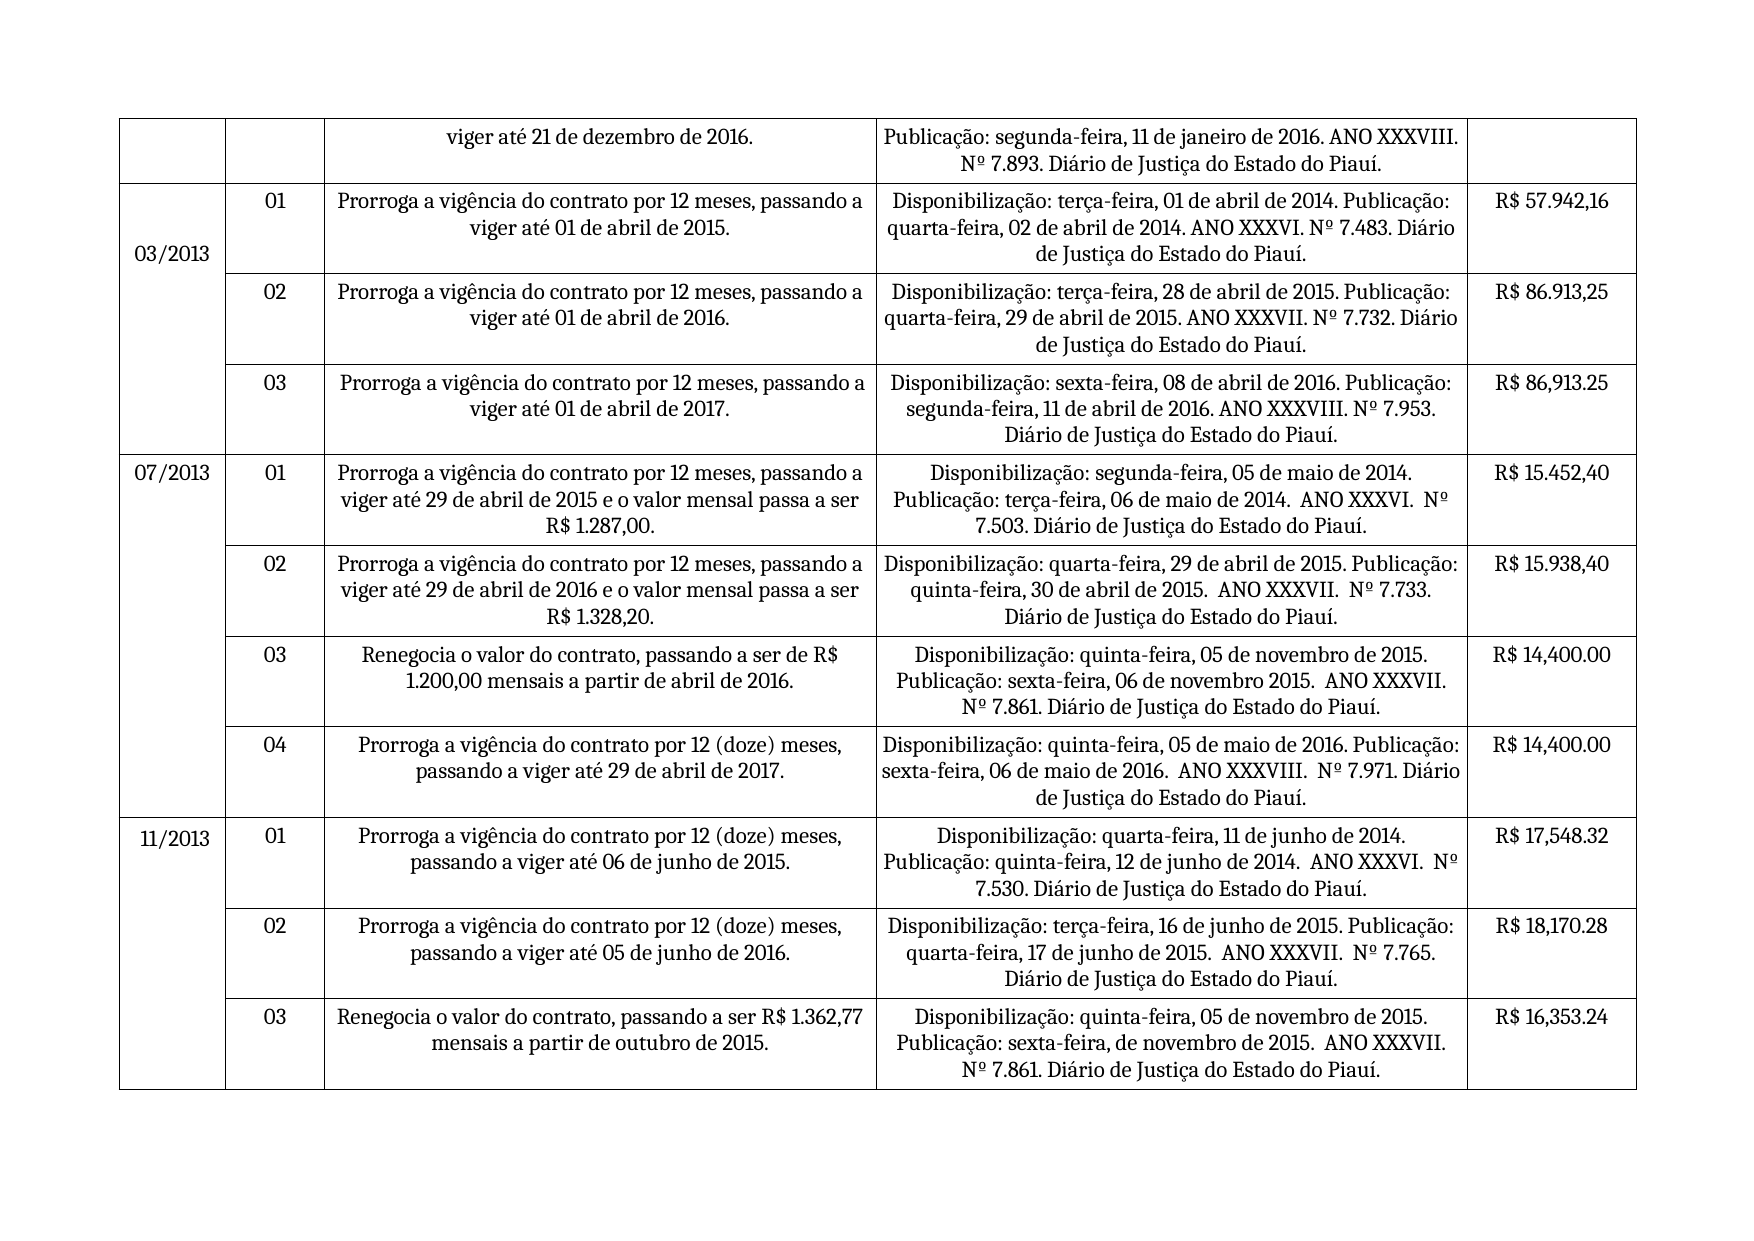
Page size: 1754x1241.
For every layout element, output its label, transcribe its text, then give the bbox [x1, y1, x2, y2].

table_cell 02 [226, 546, 324, 636]
table_cell 03 [226, 637, 324, 726]
table_cell R$ 57.942,16 [1468, 184, 1636, 273]
table_cell 03/2013 [120, 184, 225, 454]
table_cell 01 [226, 184, 324, 273]
table_cell Renegocia o valor do contrato, passando a ser R$ 1.362,77 mensais a partir de outubro de 2015. [325, 999, 876, 1089]
table_cell Disponibilização: segunda-feira, 05 de maio de 2014. Publicação: terça-feira, 06 de maio de 2014. ANO XXXVI. Nº 7.503. Diário de Justiça do Estado do Piauí. [877, 455, 1467, 545]
table_cell R$ 86.913,25 [1468, 274, 1636, 364]
table_cell Prorroga a vigência do contrato por 12 meses, passando a viger até 29 de abril de 2016 e o valor mensal passa a ser R$ 1.328,20. [325, 546, 876, 636]
table_cell Prorroga a vigência do contrato por 12 (doze) meses, passando a viger até 06 de junho de 2015. [325, 818, 876, 907]
table_cell 03 [226, 365, 324, 454]
table_cell Disponibilização: quarta-feira, 11 de junho de 2014. Publicação: quinta-feira, 12 de junho de 2014. ANO XXXVI. Nº 7.530. Diário de Justiça do Estado do Piauí. [877, 818, 1467, 907]
table_cell Disponibilização: quinta-feira, 05 de maio de 2016. Publicação: sexta-feira, 06 de maio de 2016. ANO XXXVIII. Nº 7.971. Diário de Justiça do Estado do Piauí. [877, 727, 1467, 817]
table_cell Publicação: segunda-feira, 11 de janeiro de 2016. ANO XXXVIII. Nº 7.893. Diário de Justiça do Estado do Piauí. [877, 119, 1467, 182]
table_cell Prorroga a vigência do contrato por 12 meses, passando a viger até 29 de abril de 2015 e o valor mensal passa a ser R$ 1.287,00. [325, 455, 876, 545]
table_cell R$ 17.548,32 [1468, 818, 1636, 907]
table_cell Disponibilização: terça-feira, 16 de junho de 2015. Publicação: quarta-feira, 17 de junho de 2015. ANO XXXVII. Nº 7.765. Diário de Justiça do Estado do Piauí. [877, 909, 1467, 998]
table_cell [226, 119, 324, 182]
table_cell Prorroga a vigência do contrato por 12 meses, passando a viger até 01 de abril de 2015. [325, 184, 876, 273]
table_cell Prorroga a vigência do contrato por 12 (doze) meses, passando a viger até 29 de abril de 2017. [325, 727, 876, 817]
table_cell Disponibilização: quarta-feira, 29 de abril de 2015. Publicação: quinta-feira, 30 de abril de 2015. ANO XXXVII. Nº 7.733. Diário de Justiça do Estado do Piauí. [877, 546, 1467, 636]
table_cell Disponibilização: quinta-feira, 05 de novembro de 2015. Publicação: sexta-feira, de novembro de 2015. ANO XXXVII. Nº 7.861. Diário de Justiça do Estado do Piauí. [877, 999, 1467, 1089]
table_cell 03 [226, 999, 324, 1089]
table_cell Prorroga a vigência do contrato por 12 (doze) meses, passando a viger até 05 de junho de 2016. [325, 909, 876, 998]
table_cell 01 [226, 455, 324, 545]
table_cell R$ 14.400,00 [1468, 637, 1636, 726]
table_cell R$ 15.938,40 [1468, 546, 1636, 636]
table_cell 02 [226, 909, 324, 998]
table_cell Disponibilização: quinta-feira, 05 de novembro de 2015. Publicação: sexta-feira, 06 de novembro 2015. ANO XXXVII. Nº 7.861. Diário de Justiça do Estado do Piauí. [877, 637, 1467, 726]
table_cell R$ 16.353,24 [1468, 999, 1636, 1089]
table_cell R$ 15.452,40 [1468, 455, 1636, 545]
table_cell Prorroga a vigência do contrato por 12 meses, passando a viger até 01 de abril de 2017. [325, 365, 876, 454]
table_cell Renegocia o valor do contrato, passando a ser de R$ 1.200,00 mensais a partir de abril de 2016. [325, 637, 876, 726]
table_cell Prorroga a vigência do contrato por 12 meses, passando a viger até 01 de abril de 2016. [325, 274, 876, 364]
table_cell R$ 18.170,28 [1468, 909, 1636, 998]
table_cell Disponibilização: sexta-feira, 08 de abril de 2016. Publicação: segunda-feira, 11 de abril de 2016. ANO XXXVIII. Nº 7.953. Diário de Justiça do Estado do Piauí. [877, 365, 1467, 454]
table_cell Disponibilização: terça-feira, 28 de abril de 2015. Publicação: quarta-feira, 29 de abril de 2015. ANO XXXVII. Nº 7.732. Diário de Justiça do Estado do Piauí. [877, 274, 1467, 364]
table_cell 11/2013 [120, 818, 225, 1089]
table_cell R$ 86.913,25 [1468, 365, 1636, 454]
table_cell viger até 21 de dezembro de 2016. [325, 119, 876, 182]
table_cell 07/2013 [120, 455, 225, 817]
table_cell R$ 14.400,00 [1468, 727, 1636, 817]
table_cell Disponibilização: terça-feira, 01 de abril de 2014. Publicação: quarta-feira, 02 de abril de 2014. ANO XXXVI. Nº 7.483. Diário de Justiça do Estado do Piauí. [877, 184, 1467, 273]
table_cell [1468, 119, 1636, 182]
table_cell 01 [226, 818, 324, 907]
table_cell 04 [226, 727, 324, 817]
table_cell 02 [226, 274, 324, 364]
table_cell [120, 119, 225, 182]
